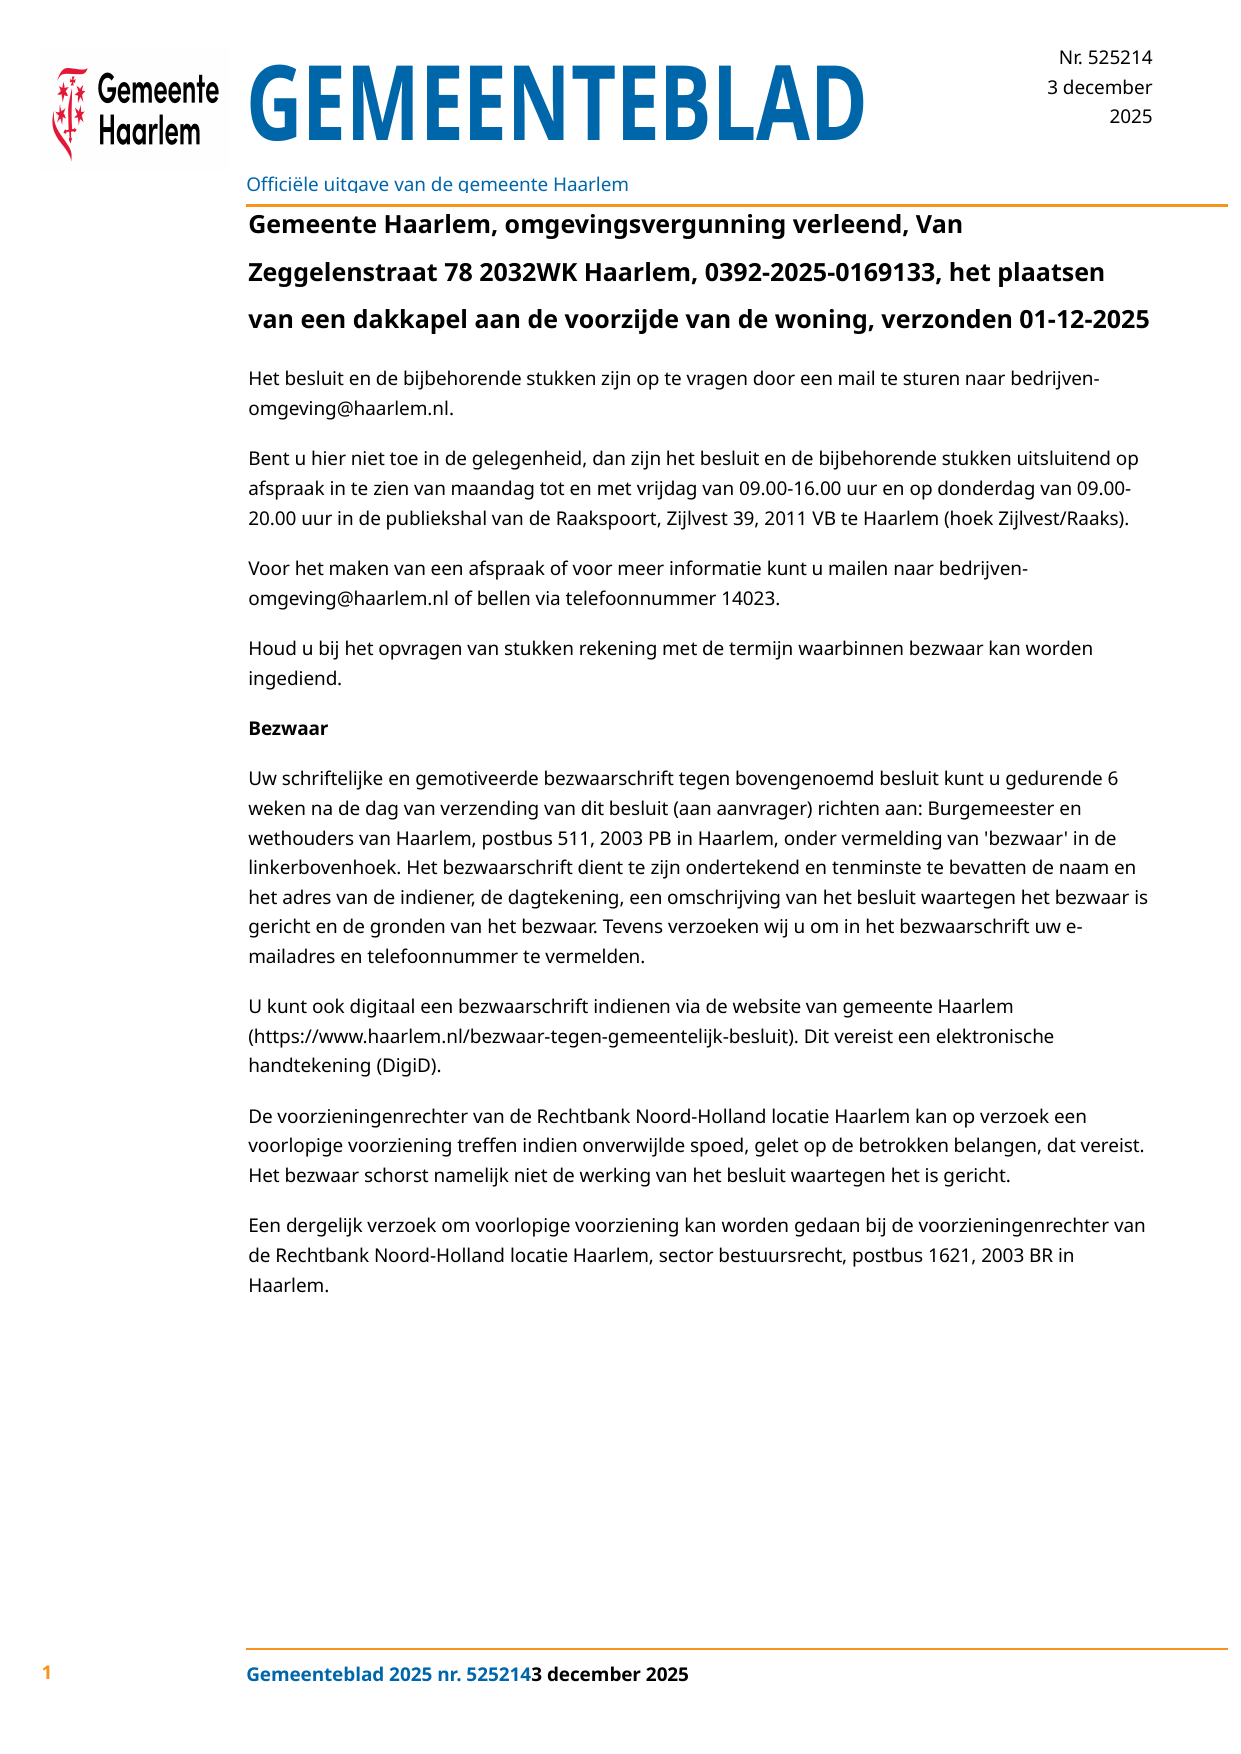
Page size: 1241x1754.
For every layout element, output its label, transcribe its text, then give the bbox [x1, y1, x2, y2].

text Uw schriftelijke en gemotiveerde bezwaarschrift tegen bovengenoemd besluit kunt u gedurende 6 weken na de dag van verzending van dit besluit (aan aanvrager) richten aan: Burgemeester en wethouders van Haarlem, postbus 511, 2003 PB in Haarlem, onder vermelding van 'bezwaar' in de linkerbovenhoek. Het bezwaarschrift dient te zijn ondertekend en tenminste te bevatten de naam en het adres van de indiener, de dagtekening, een omschrijving van het besluit waartegen het bezwaar is gericht en de gronden van het bezwaar. Tevens verzoeken wij u om in het bezwaarschrift uw e-mailadres en telefoonnummer te vermelden. [248, 766, 1152, 969]
text Gemeente Haarlem, omgevingsvergunning verleend, Van Zeggelenstraat 78 2032WK Haarlem, 0392-2025-0169133, het plaatsen van een dakkapel aan de voorzijde van de woning, verzonden 01-12-2025 [248, 207, 1152, 336]
text Bezwaar [248, 715, 1152, 741]
text Houd u bij het opvragen van stukken rekening met de termijn waarbinnen bezwaar kan worden ingediend. [248, 635, 1152, 690]
text Het besluit en de bijbehorende stukken zijn op te vragen door een mail te sturen naar bedrijven-omgeving@haarlem.nl. [248, 366, 1152, 421]
picture [41, 47, 231, 172]
text Een dergelijk verzoek om voorlopige voorziening kan worden gedaan bij de voorzieningenrechter van de Rechtbank Noord-Holland locatie Haarlem, sector bestuursrecht, postbus 1621, 2003 BR in Haarlem. [248, 1213, 1152, 1297]
text U kunt ook digitaal een bezwaarschrift indienen via de website van gemeente Haarlem (https://www.haarlem.nl/bezwaar-tegen-gemeentelijk-besluit). Dit vereist een elektronische handtekening (DigiD). [248, 993, 1152, 1078]
text Voor het maken van een afspraak of voor meer informatie kunt u mailen naar bedrijven-omgeving@haarlem.nl of bellen via telefoonnummer 14023. [248, 555, 1152, 610]
text De voorzieningenrechter van de Rechtbank Noord-Holland locatie Haarlem kan op verzoek een voorlopige voorziening treffen indien onverwijlde spoed, gelet op de betrokken belangen, dat vereist. Het bezwaar schorst namelijk niet de werking van het besluit waartegen het is gericht. [248, 1103, 1152, 1188]
text Bent u hier niet toe in de gelegenheid, dan zijn het besluit en de bijbehorende stukken uitsluitend op afspraak in te zien van maandag tot en met vrijdag van 09.00-16.00 uur en op donderdag van 09.00-20.00 uur in de publiekshal van de Raakspoort, Zijlvest 39, 2011 VB te Haarlem (hoek Zijlvest/Raaks). [248, 446, 1152, 530]
